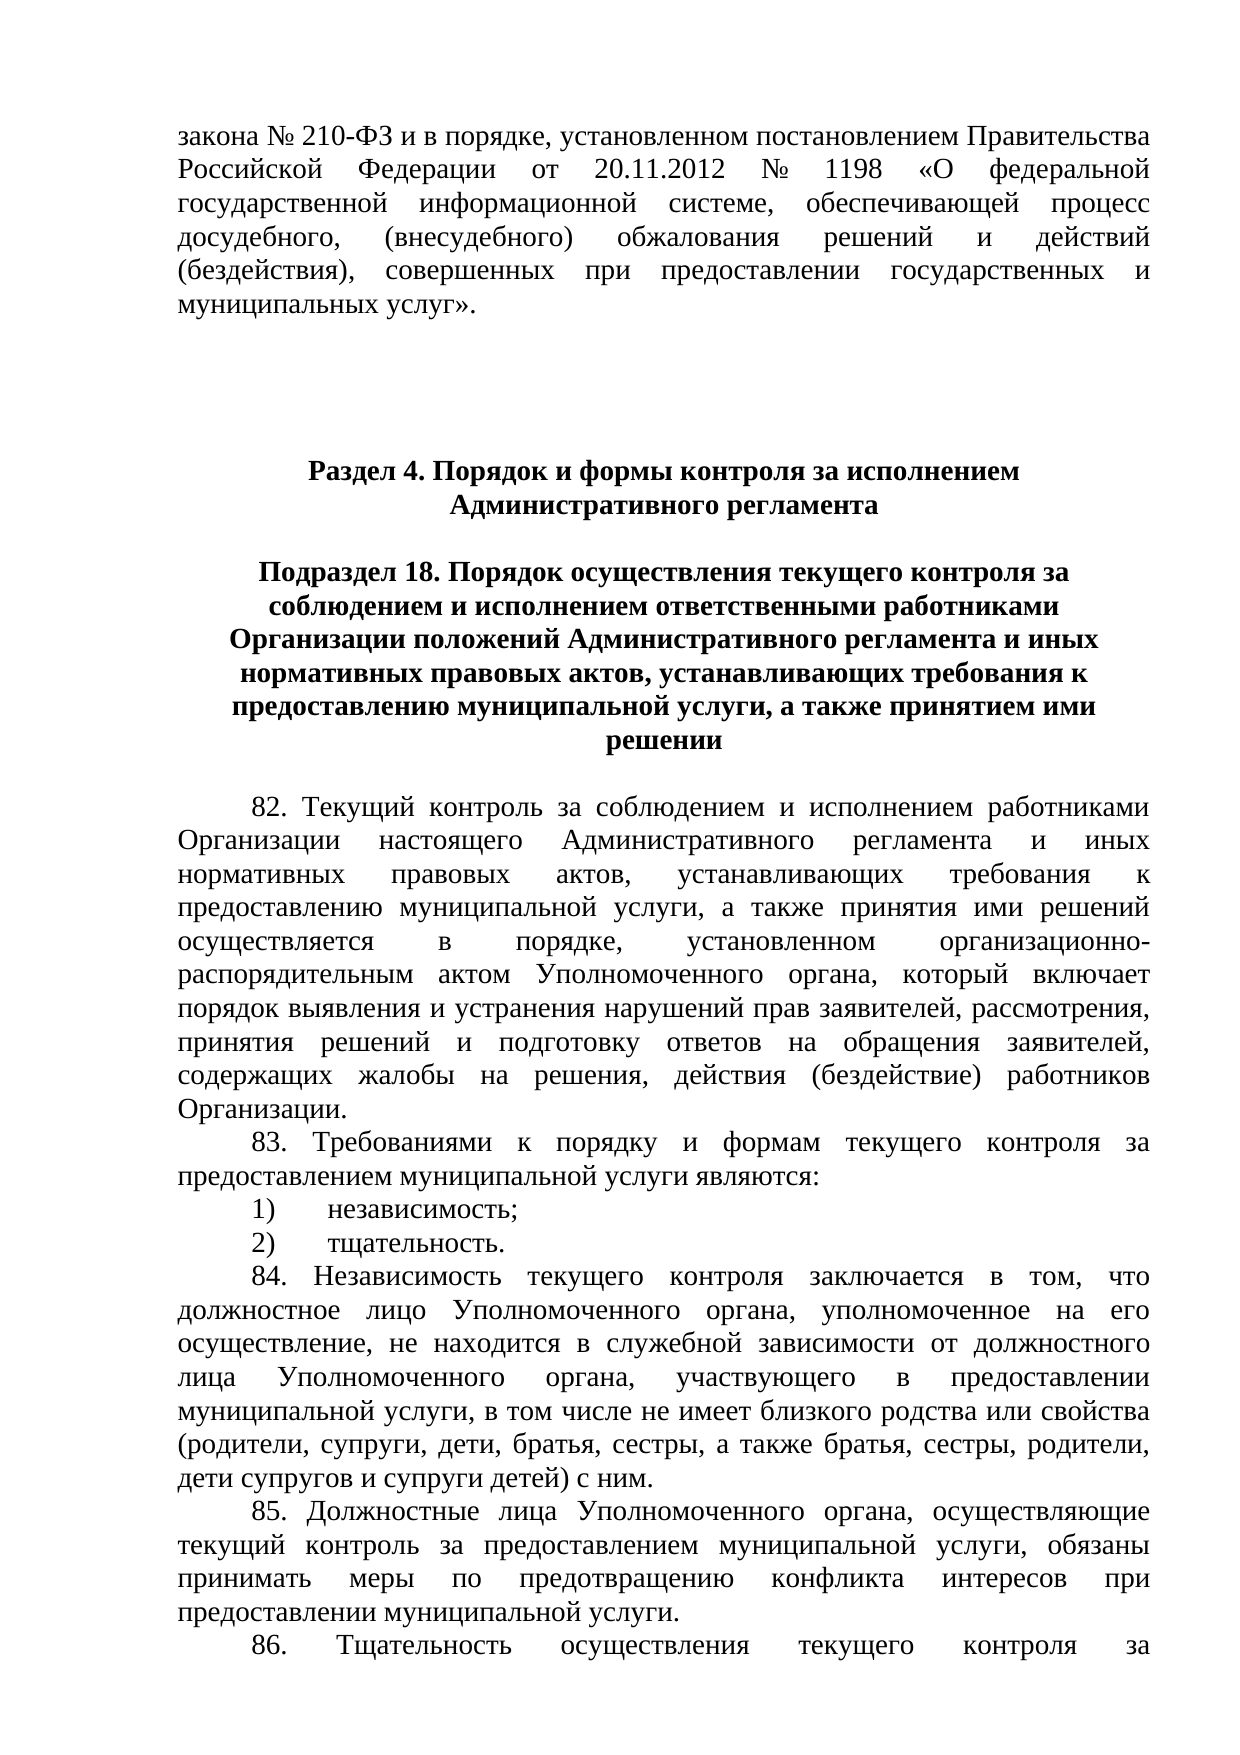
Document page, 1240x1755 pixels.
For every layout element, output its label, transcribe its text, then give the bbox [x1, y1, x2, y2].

text 86. Тщательность осуществления текущего контроля за [177, 1627, 1151, 1661]
text 82. Текущий контроль за соблюдением и исполнением работниками Организации настоящего Административного регламента и иных нормативных правовых актов, устанавливающих требования к предоставлению муниципальной услуги, а также принятия ими решений осуществляется в порядке, установленном организационно-распорядительным актом Уполномоченного органа, который включает порядок выявления и устранения нарушений прав заявителей, рассмотрения, принятия решений и подготовку ответов на обращения заявителей, содержащих жалобы на решения, действия (бездействие) работников Организации. [177, 789, 1151, 1124]
text Раздел 4. Порядок и формы контроля за исполнением Административного регламента [177, 453, 1151, 521]
text 85. Должностные лица Уполномоченного органа, осуществляющие текущий контроль за предоставлением муниципальной услуги, обязаны принимать меры по предотвращению конфликта интересов при предоставлении муниципальной услуги. [177, 1493, 1151, 1627]
list независимость; [177, 1191, 1151, 1225]
list тщательность. [177, 1225, 1151, 1258]
text закона № 210-ФЗ и в порядке, установленном постановлением Правительства Российской Федерации от 20.11.2012 № 1198 «О федеральной государственной информационной системе, обеспечивающей процесс досудебного, (внесудебного) обжалования решений и действий (бездействия), совершенных при предоставлении государственных и муниципальных услуг». [177, 118, 1151, 319]
text 83. Требованиями к порядку и формам текущего контроля за предоставлением муниципальной услуги являются: [177, 1124, 1151, 1191]
text Подраздел 18. Порядок осуществления текущего контроля за соблюдением и исполнением ответственными работниками Организации положений Административного регламента и иных нормативных правовых актов, устанавливающих требования к предоставлению муниципальной услуги, а также принятием ими решении [177, 554, 1151, 755]
text 84. Независимость текущего контроля заключается в том, что должностное лицо Уполномоченного органа, уполномоченное на его осуществление, не находится в служебной зависимости от должностного лица Уполномоченного органа, участвующего в предоставлении муниципальной услуги, в том числе не имеет близкого родства или свойства (родители, супруги, дети, братья, сестры, а также братья, сестры, родители, дети супругов и супруги детей) с ним. [177, 1258, 1151, 1493]
